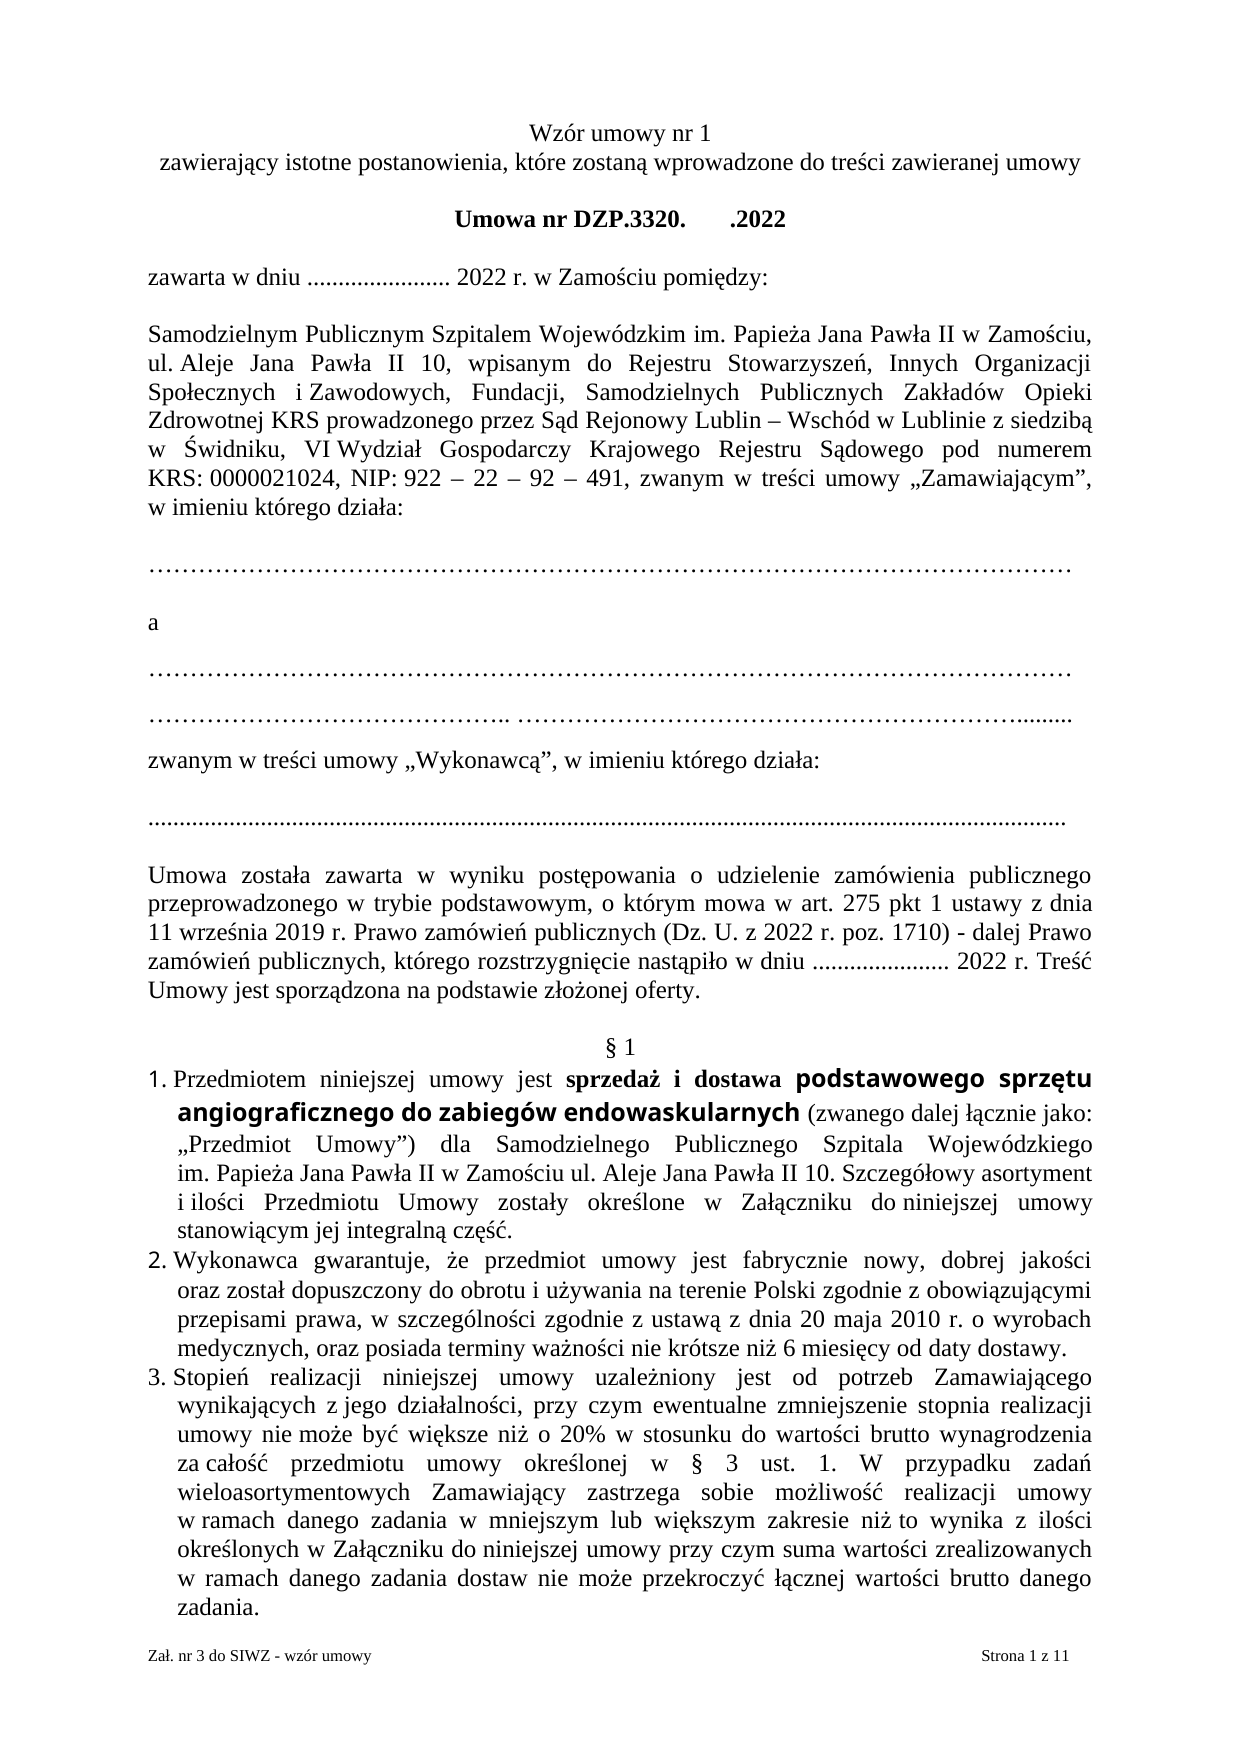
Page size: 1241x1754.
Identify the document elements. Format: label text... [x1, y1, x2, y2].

text Samodzielnym Publicznym Szpitalem Wojewódzkim im. Papieża Jana Pawła II w Zamościu, ul. Aleje Jana Pawła II 10, wpisanym do Rejestru Stowarzyszeń, Innych Organizacji Społecznych i Zawodowych, Fundacji, Samodzielnych Publicznych Zakładów Opieki Zdrowotnej KRS prowadzonego przez Sąd Rejonowy Lublin – Wschód w Lublinie z siedzibą w Świdniku, VI Wydział Gospodarczy Krajowego Rejestru Sądowego pod numerem KRS: 0000021024, NIP: 922 – 22 – 92 – 491, zwanym w treści umowy „Zamawiającym”, w imieniu którego działa: [148, 319, 1093, 521]
text Wzór umowy nr 1 [148, 118, 1093, 147]
text zawierający istotne postanowienia, które zostaną wprowadzone do treści zawieranej umowy [148, 147, 1093, 176]
text ................................................................................................................................................... [148, 802, 1093, 831]
text zawarta w dniu ....................... 2022 r. w Zamościu pomiędzy: [148, 262, 1093, 291]
list Przedmiotem niniejszej umowy jest sprzedaż i dostawa podstawowego sprzętu angiograficznego do zabiegów endowaskularnych (zwanego dalej łącznie jako: „Przedmiot Umowy”) dla Samodzielnego Publicznego Szpitala Wojewódzkiego im. Papieża Jana Pawła II w Zamościu ul. Aleje Jana Pawła II 10. Szczegółowy asortyment i ilości Przedmiotu Umowy zostały określone w Załączniku do niniejszej umowy stanowiącym jej integralną część. [148, 1061, 1093, 1244]
text zwanym w treści umowy „Wykonawcą”, w imieniu którego działa: [148, 745, 1093, 773]
text a ……………………………………………………………………………………………………………………………………….. ……………………………………………………......... [148, 607, 1093, 727]
text ………………………………………………………………………………………………… [148, 549, 1093, 578]
list Stopień realizacji niniejszej umowy uzależniony jest od potrzeb Zamawiającego wynikających z jego działalności, przy czym ewentualne zmniejszenie stopnia realizacji umowy nie może być większe niż o 20% w stosunku do wartości brutto wynagrodzenia za całość przedmiotu umowy określonej w § 3 ust. 1. W przypadku zadań wieloasortymentowych Zamawiający zastrzega sobie możliwość realizacji umowy w ramach danego zadania w mniejszym lub większym zakresie niż to wynika z ilości określonych w Załączniku do niniejszej umowy przy czym suma wartości zrealizowanych w ramach danego zadania dostaw nie może przekroczyć łącznej wartości brutto danego zadania. [148, 1362, 1093, 1620]
text Umowa została zawarta w wyniku postępowania o udzielenie zamówienia publicznego przeprowadzonego w trybie podstawowym, o którym mowa w art. 275 pkt 1 ustawy z dnia 11 września 2019 r. Prawo zamówień publicznych (Dz. U. z 2022 r. poz. 1710) - dalej Prawo zamówień publicznych, którego rozstrzygnięcie nastąpiło w dniu ...................... 2022 r. Treść Umowy jest sporządzona na podstawie złożonej oferty. [148, 860, 1093, 1003]
text Umowa nr DZP.3320. .2022 [148, 204, 1093, 233]
list Wykonawca gwarantuje, że przedmiot umowy jest fabrycznie nowy, dobrej jakości oraz został dopuszczony do obrotu i używania na terenie Polski zgodnie z obowiązującymi przepisami prawa, w szczególności zgodnie z ustawą z dnia 20 maja 2010 r. o wyrobach medycznych, oraz posiada terminy ważności nie krótsze niż 6 miesięcy od daty dostawy. [148, 1244, 1093, 1362]
text § 1 [148, 1032, 1093, 1061]
